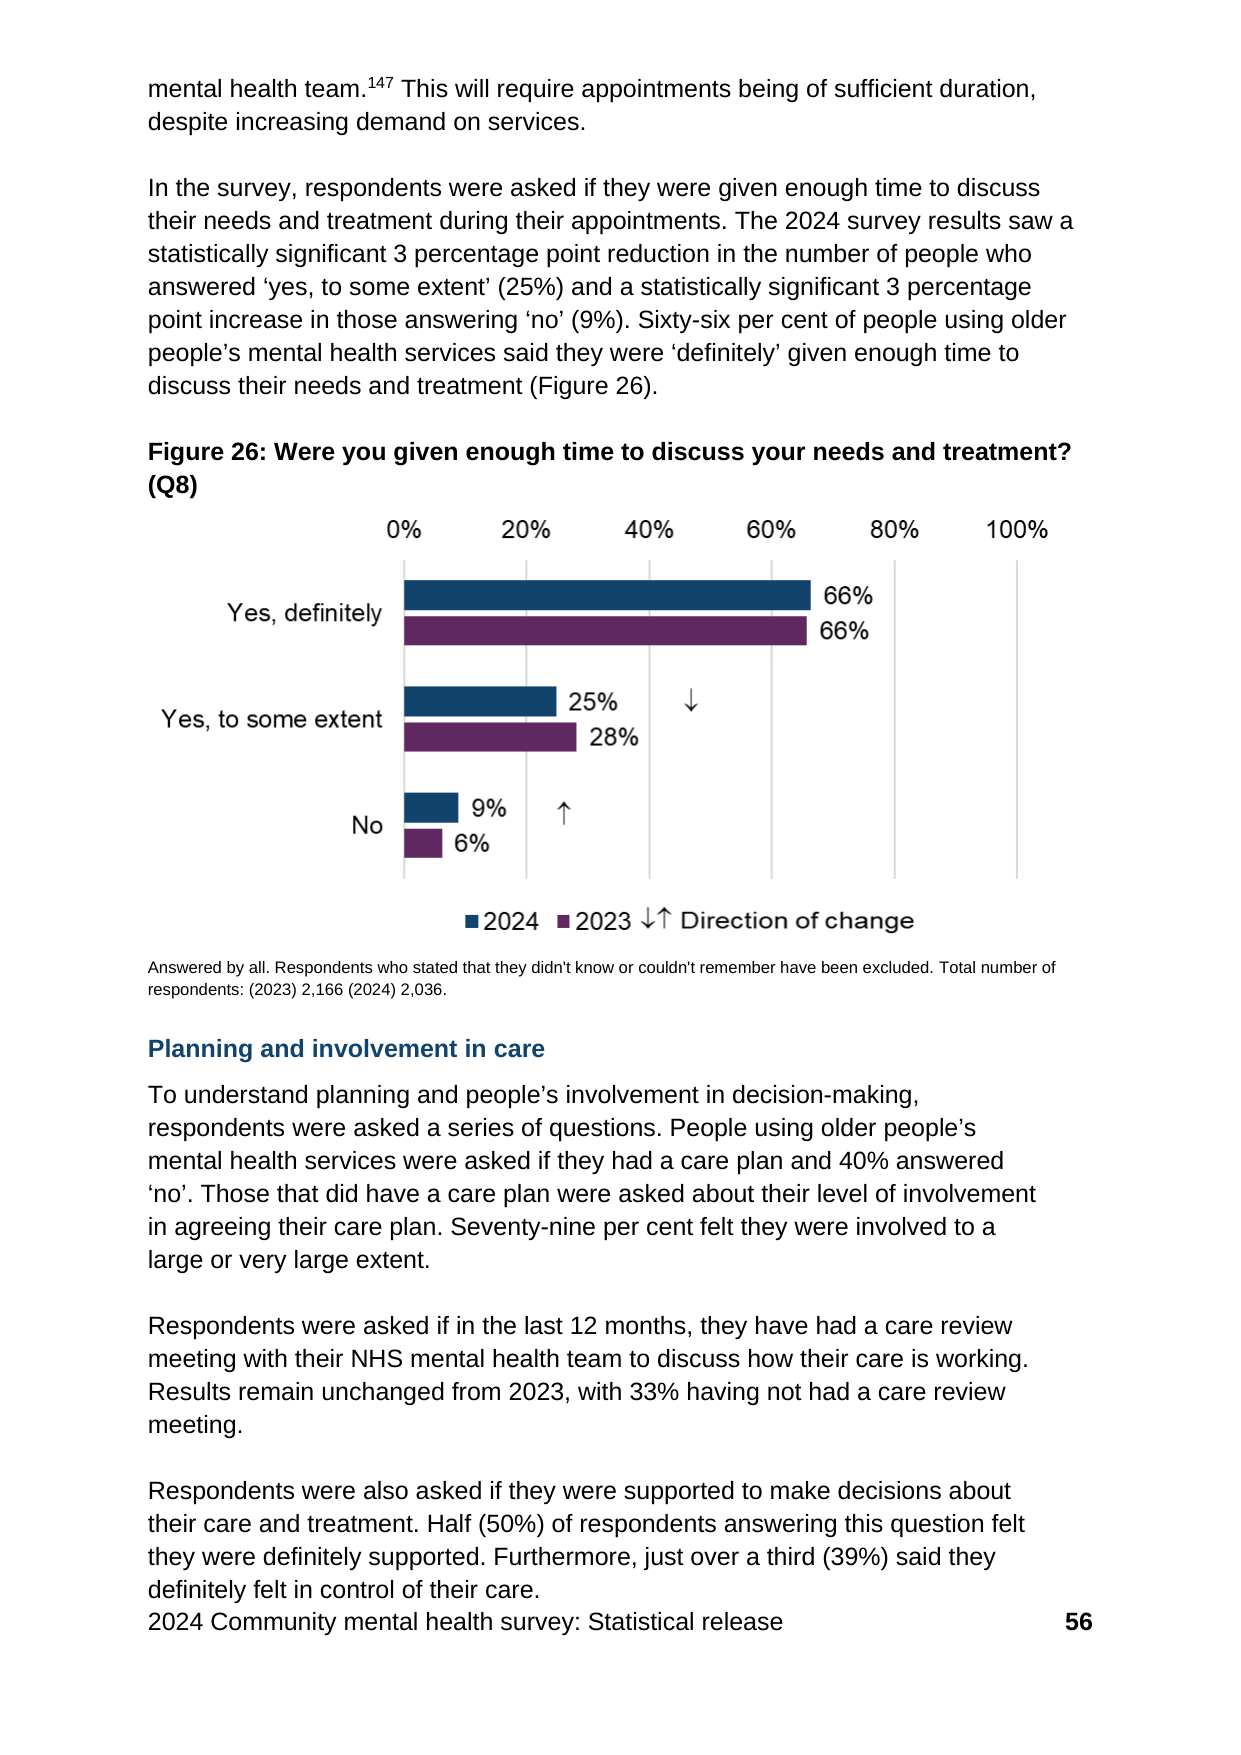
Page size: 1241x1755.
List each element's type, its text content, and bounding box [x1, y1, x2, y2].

text Respondents were asked if in the last 12 months, they have had a care review meeting with their NHS mental health team to discuss how their care is working. Results remain unchanged from 2023, with 33% having not had a care review meeting. [148, 1311, 1048, 1439]
text Respondents were also asked if they were supported to make decisions about their care and treatment. Half (50%) of respondents answering this question felt they were definitely supported. Furthermore, just over a third (39%) said they definitely felt in control of their care. [148, 1476, 1048, 1604]
text Figure 26: Were you given enough time to discuss your needs and treatment? (Q8) [148, 437, 1093, 499]
text To understand planning and people’s involvement in decision-making, respondents were asked a series of questions. People using older people’s mental health services were asked if they had a care plan and 40% answered ‘no’. Those that did have a care plan were asked about their level of involvement in agreeing their care plan. Seventy-nine per cent felt they were involved to a large or very large extent. [148, 1080, 1048, 1274]
text Answered by all. Respondents who stated that they didn't know or couldn't remember have been excluded. Total number of respondents: (2023) 2,166 (2024) 2,036. [148, 957, 1093, 998]
text In the survey, respondents were asked if they were given enough time to discuss their needs and treatment during their appointments. The 2024 survey results saw a statistically significant 3 percentage point reduction in the number of people who answered ‘yes, to some extent’ (25%) and a statistically significant 3 percentage point increase in those answering ‘no’ (9%). Sixty-six per cent of people using older people’s mental health services said they were ‘definitely’ given enough time to discuss their needs and treatment (Figure 26). [148, 173, 1093, 400]
text mental health team. This will require appointments being of sufficient duration, despite increasing demand on services. [148, 74, 1093, 136]
subtitle Planning and involvement in care [148, 1034, 1093, 1063]
